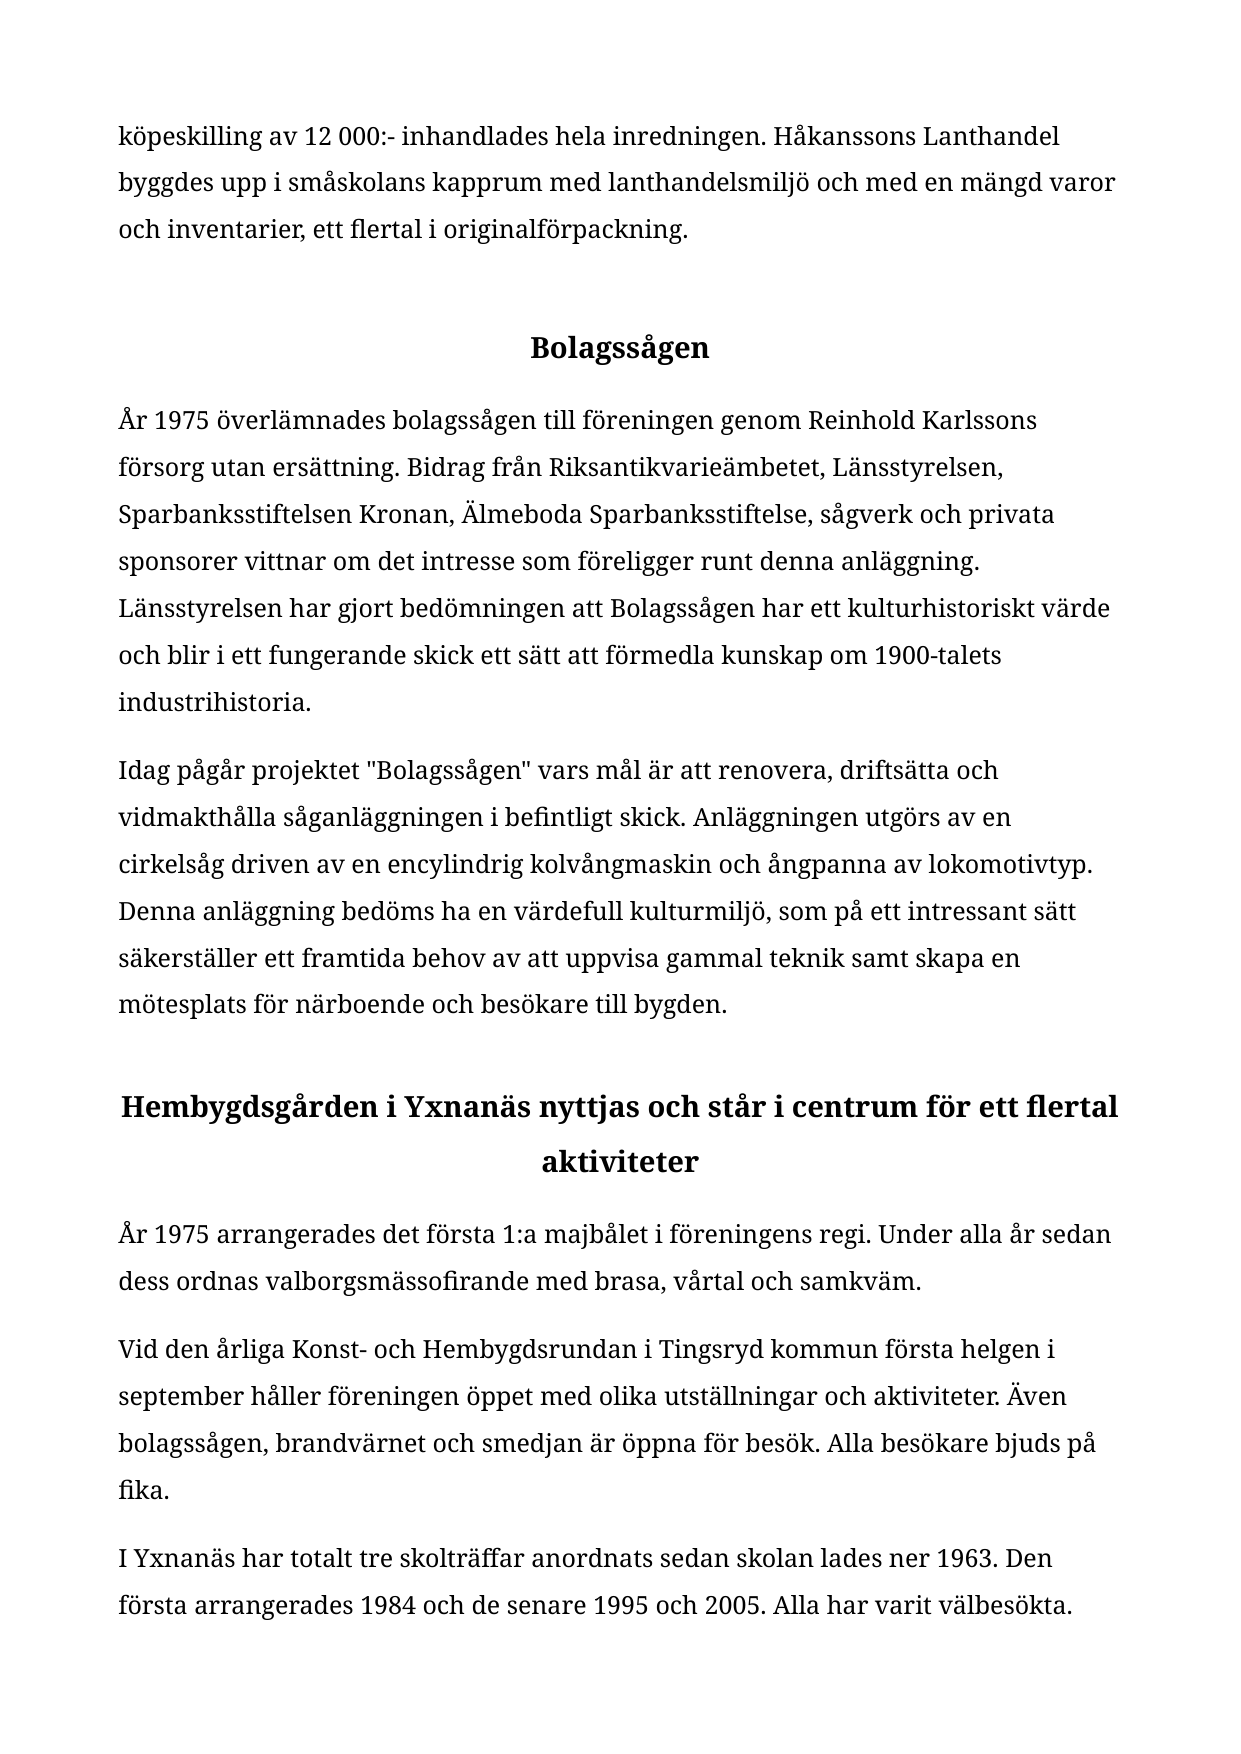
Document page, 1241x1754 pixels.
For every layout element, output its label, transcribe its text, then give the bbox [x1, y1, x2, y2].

text I Yxnanäs har totalt tre skolträffar anordnats sedan skolan lades ner 1963. Den första arrangerades 1984 och de senare 1995 och 2005. Alla har varit välbesökta. [118, 1540, 1122, 1621]
text Bolagssågen [118, 327, 1122, 367]
text År 1975 överlämnades bolagssågen till föreningen genom Reinhold Karlssons försorg utan ersättning. Bidrag från Riksantikvarieämbetet, Länsstyrelsen, Sparbanksstiftelsen Kronan, Älmeboda Sparbanksstiftelse, sågverk och privata sponsorer vittnar om det intresse som föreligger runt denna anläggning. Länsstyrelsen har gjort bedömningen att Bolagssågen har ett kulturhistoriskt värde och blir i ett fungerande skick ett sätt att förmedla kunskap om 1900-talets industrihistoria. [118, 403, 1122, 718]
text köpeskilling av 12 000:- inhandlades hela inredningen. Håkanssons Lanthandel byggdes upp i småskolans kapprum med lanthandelsmiljö och med en mängd varor och inventarier, ett flertal i originalförpackning. [118, 118, 1122, 246]
text År 1975 arrangerades det första 1:a majbålet i föreningens regi. Under alla år sedan dess ordnas valborgsmässofirande med brasa, vårtal och samkväm. [118, 1217, 1122, 1298]
text Vid den årliga Konst- och Hembygdsrundan i Tingsryd kommun första helgen i september håller föreningen öppet med olika utställningar och aktiviteter. Även bolagssågen, brandvärnet och smedjan är öppna för besök. Alla besökare bjuds på fika. [118, 1332, 1122, 1507]
text Idag pågår projektet "Bolagssågen" vars mål är att renovera, driftsätta och vidmakthålla såganläggningen i befintligt skick. Anläggningen utgörs av en cirkelsåg driven av en encylindrig kolvångmaskin och ångpanna av lokomotivtyp. Denna anläggning bedöms ha en värdefull kulturmiljö, som på ett intressant sätt säkerställer ett framtida behov av att uppvisa gammal teknik samt skapa en mötesplats för närboende och besökare till bygden. [118, 752, 1122, 1021]
text Hembygdsgården i Yxnanäs nyttjas och står i centrum för ett flertal aktiviteter [118, 1087, 1122, 1181]
